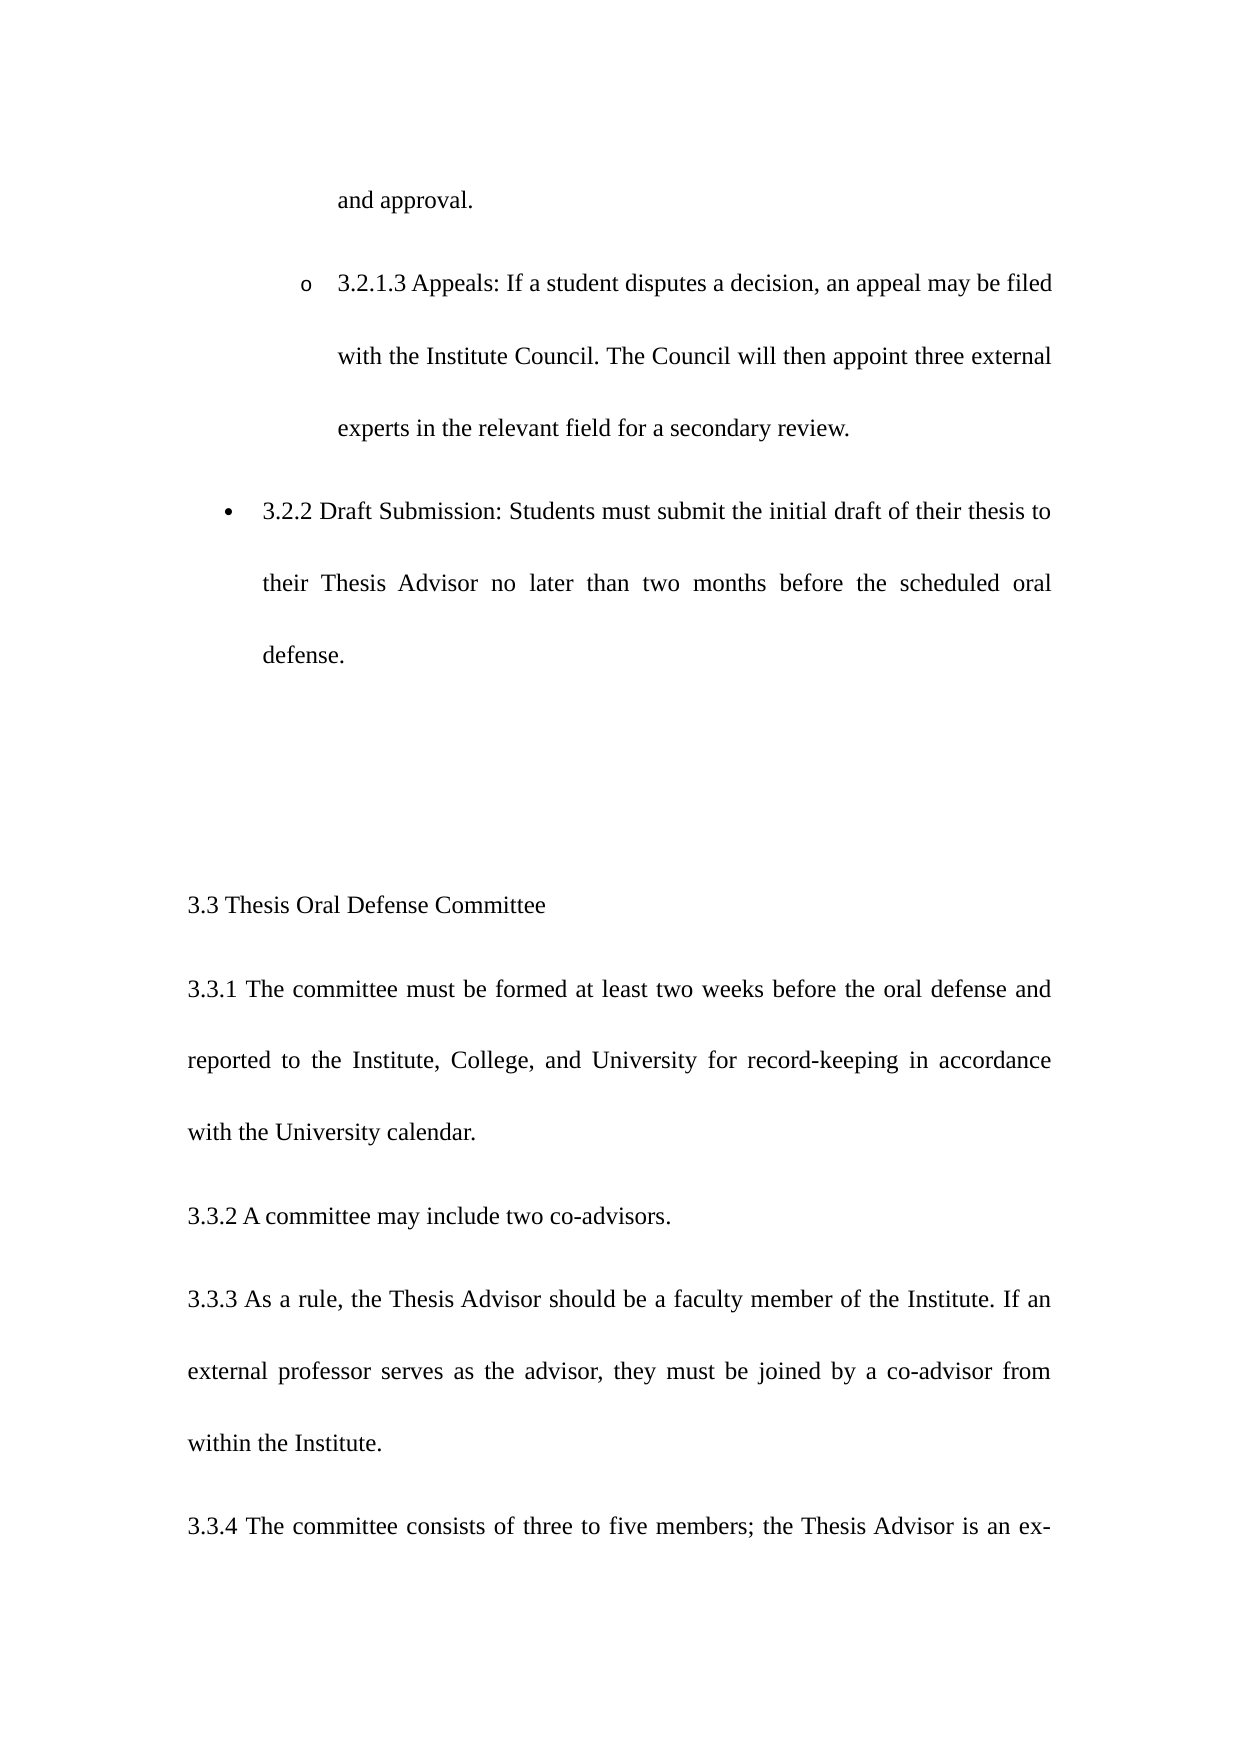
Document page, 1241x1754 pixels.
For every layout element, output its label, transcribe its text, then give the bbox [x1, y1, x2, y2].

text 3.3.4 The committee consists of three to five members; the Thesis Advisor is an ex- [187, 1484, 1053, 1547]
text 3.3 Thesis Oral Defense Committee [187, 863, 1053, 925]
text 3.3.3 As a rule, the Thesis Advisor should be a faculty member of the Institute. If an external professor serves as the advisor, they must be joined by a co-advisor from within the Institute. [187, 1257, 1053, 1463]
list 3.2.2 Draft Submission: Students must submit the initial draft of their thesis to their Thesis Advisor no later than two months before the scheduled oral defense. [225, 469, 1053, 675]
list 3.2.1.3 Appeals: If a student disputes a decision, an appeal may be filed with the Institute Council. The Council will then appoint three external experts in the relevant field for a secondary review. [300, 242, 1053, 448]
list and approval. [300, 158, 1053, 221]
text 3.3.2 A committee may include two co-advisors. [187, 1173, 1053, 1236]
text 3.3.1 The committee must be formed at least two weeks before the oral defense and reported to the Institute, College, and University for record-keeping in accordance with the University calendar. [187, 946, 1053, 1153]
